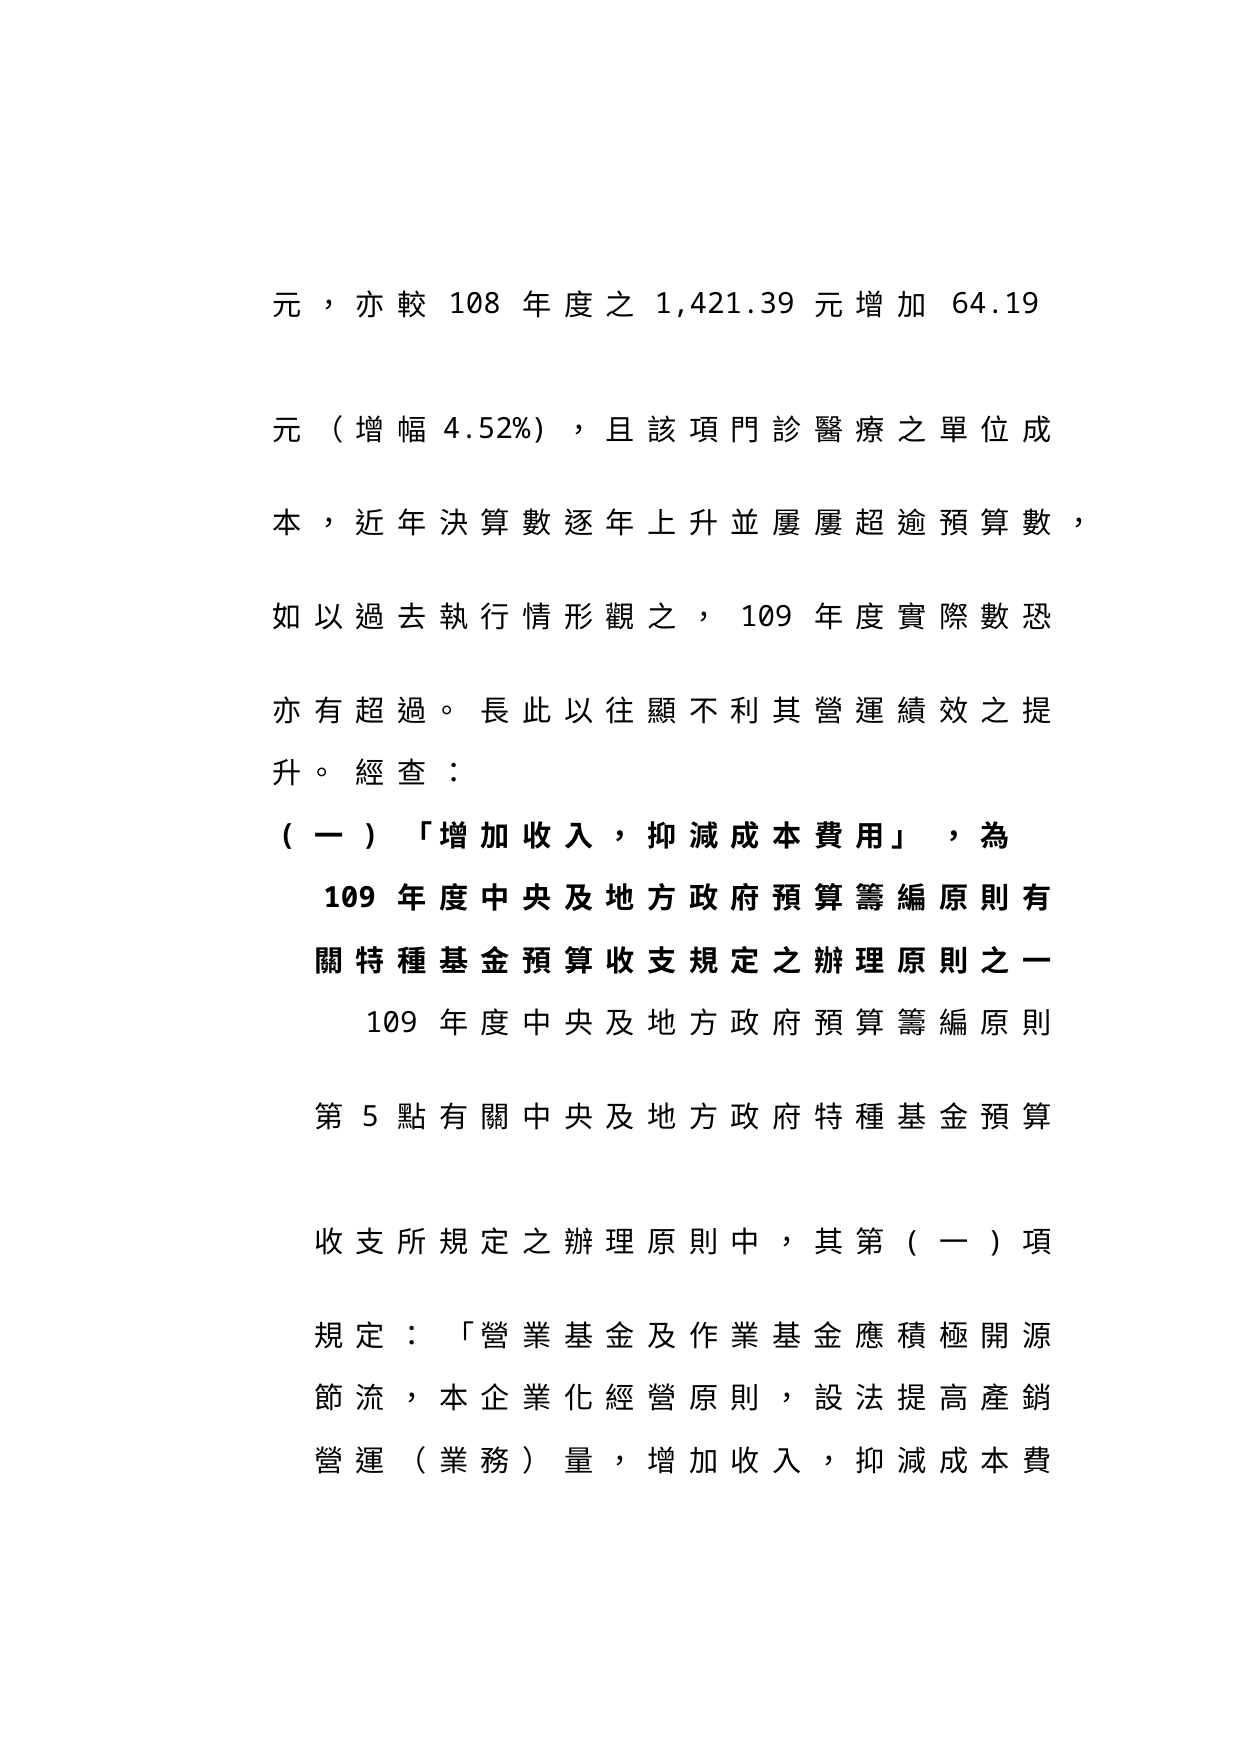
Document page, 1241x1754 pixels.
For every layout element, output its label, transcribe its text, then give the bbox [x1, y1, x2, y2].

text (一)「增加收入，抑減成本費用」，為109年度中央及地方政府預算籌編原則有關特種基金預算收支規定之辦理原則之一 [242, 792, 1058, 979]
text 109年度中央及地方政府預算籌編原則第5點有關中央及地方政府特種基金預算收支所規定之辦理原則中，其第(一)項規定：「營業基金及作業基金應積極開源節流，本企業化經營原則，設法提高產銷營運（業務）量，增加收入，抑減成本費 [271, 979, 1058, 1479]
text 該基金醫療事業109年度在「門診醫療服務」業務方面，預計辦理590萬1,038人次，較108年度之581萬8,421人次略增8萬2,617人次(增幅1.42%)，預計門診醫療成本87億6,647萬3千元，卻較108年度之82億7,022萬元增加達4億9,625萬3千元(增幅6%)，其預估平均單位成本1,485.58元，亦較108年度之1,421.39元增加64.19元（增幅4.52%)，且該項門診醫療之單位成本，近年決算數逐年上升並屢屢超逾預算數，如以過去執行情形觀之，109年度實際數恐亦有超過。長此以往顯不利其營運績效之提升。經查： [242, 229, 1058, 792]
